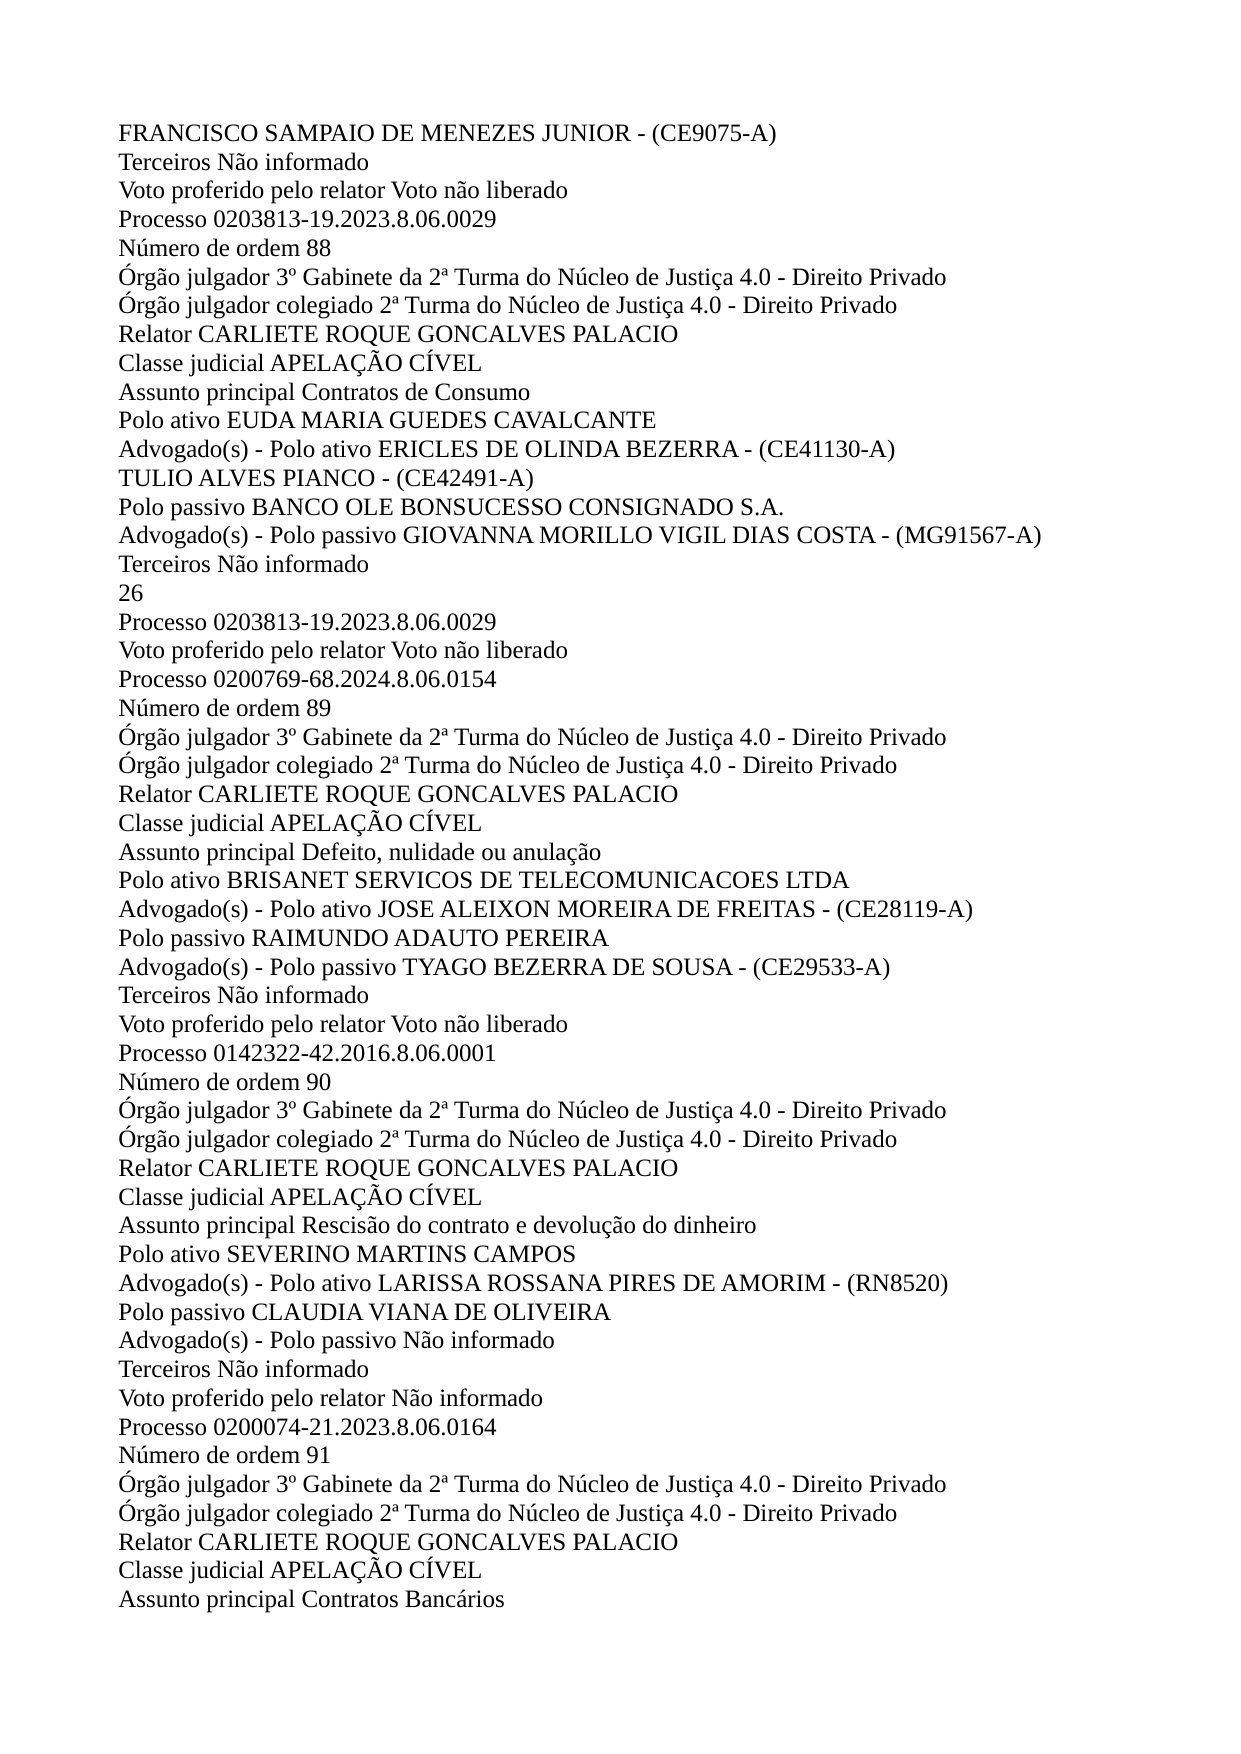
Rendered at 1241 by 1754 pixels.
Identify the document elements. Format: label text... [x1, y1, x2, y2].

text Número de ordem 89 [118, 693, 1122, 722]
text Órgão julgador 3º Gabinete da 2ª Turma do Núcleo de Justiça 4.0 - Direito Privado [118, 1469, 1122, 1498]
text Processo 0200074-21.2023.8.06.0164 [118, 1412, 1122, 1441]
text Número de ordem 88 [118, 233, 1122, 262]
text Processo 0200769-68.2024.8.06.0154 [118, 664, 1122, 693]
text Assunto principal Contratos Bancários [118, 1584, 1122, 1613]
text Órgão julgador colegiado 2ª Turma do Núcleo de Justiça 4.0 - Direito Privado [118, 1124, 1122, 1153]
text Relator CARLIETE ROQUE GONCALVES PALACIO [118, 319, 1122, 348]
text Número de ordem 91 [118, 1441, 1122, 1469]
text Advogado(s) - Polo passivo GIOVANNA MORILLO VIGIL DIAS COSTA - (MG91567-A) [118, 521, 1122, 549]
text 26 [118, 578, 1122, 607]
text Terceiros Não informado [118, 981, 1122, 1009]
text Voto proferido pelo relator Não informado [118, 1383, 1122, 1412]
text Assunto principal Defeito, nulidade ou anulação [118, 837, 1122, 866]
text Polo passivo CLAUDIA VIANA DE OLIVEIRA [118, 1297, 1122, 1326]
text Órgão julgador colegiado 2ª Turma do Núcleo de Justiça 4.0 - Direito Privado [118, 751, 1122, 779]
text Relator CARLIETE ROQUE GONCALVES PALACIO [118, 779, 1122, 808]
text Polo ativo SEVERINO MARTINS CAMPOS [118, 1239, 1122, 1268]
text Advogado(s) - Polo passivo Não informado [118, 1326, 1122, 1354]
text Relator CARLIETE ROQUE GONCALVES PALACIO [118, 1527, 1122, 1556]
text Classe judicial APELAÇÃO CÍVEL [118, 348, 1122, 377]
text Polo passivo RAIMUNDO ADAUTO PEREIRA [118, 923, 1122, 952]
text Polo ativo BRISANET SERVICOS DE TELECOMUNICACOES LTDA [118, 866, 1122, 894]
text Processo 0203813-19.2023.8.06.0029 [118, 204, 1122, 233]
text Órgão julgador colegiado 2ª Turma do Núcleo de Justiça 4.0 - Direito Privado [118, 291, 1122, 319]
text Classe judicial APELAÇÃO CÍVEL [118, 1556, 1122, 1584]
text Advogado(s) - Polo ativo ERICLES DE OLINDA BEZERRA - (CE41130-A) [118, 434, 1122, 463]
text FRANCISCO SAMPAIO DE MENEZES JUNIOR - (CE9075-A) [118, 118, 1122, 147]
text Classe judicial APELAÇÃO CÍVEL [118, 1182, 1122, 1211]
text Relator CARLIETE ROQUE GONCALVES PALACIO [118, 1153, 1122, 1182]
text Voto proferido pelo relator Voto não liberado [118, 176, 1122, 204]
text TULIO ALVES PIANCO - (CE42491-A) [118, 463, 1122, 492]
text Processo 0142322-42.2016.8.06.0001 [118, 1038, 1122, 1067]
text Órgão julgador 3º Gabinete da 2ª Turma do Núcleo de Justiça 4.0 - Direito Privado [118, 262, 1122, 291]
text Número de ordem 90 [118, 1067, 1122, 1096]
text Voto proferido pelo relator Voto não liberado [118, 636, 1122, 664]
text Processo 0203813-19.2023.8.06.0029 [118, 607, 1122, 636]
text Advogado(s) - Polo ativo LARISSA ROSSANA PIRES DE AMORIM - (RN8520) [118, 1268, 1122, 1297]
text Órgão julgador colegiado 2ª Turma do Núcleo de Justiça 4.0 - Direito Privado [118, 1498, 1122, 1527]
text Voto proferido pelo relator Voto não liberado [118, 1009, 1122, 1038]
text Classe judicial APELAÇÃO CÍVEL [118, 808, 1122, 837]
text Advogado(s) - Polo ativo JOSE ALEIXON MOREIRA DE FREITAS - (CE28119-A) [118, 894, 1122, 923]
text Polo ativo EUDA MARIA GUEDES CAVALCANTE [118, 406, 1122, 434]
text Órgão julgador 3º Gabinete da 2ª Turma do Núcleo de Justiça 4.0 - Direito Privado [118, 722, 1122, 751]
text Órgão julgador 3º Gabinete da 2ª Turma do Núcleo de Justiça 4.0 - Direito Privado [118, 1096, 1122, 1124]
text Assunto principal Rescisão do contrato e devolução do dinheiro [118, 1211, 1122, 1239]
text Terceiros Não informado [118, 147, 1122, 176]
text Assunto principal Contratos de Consumo [118, 377, 1122, 406]
text Terceiros Não informado [118, 549, 1122, 578]
text Terceiros Não informado [118, 1354, 1122, 1383]
text Advogado(s) - Polo passivo TYAGO BEZERRA DE SOUSA - (CE29533-A) [118, 952, 1122, 981]
text Polo passivo BANCO OLE BONSUCESSO CONSIGNADO S.A. [118, 492, 1122, 521]
